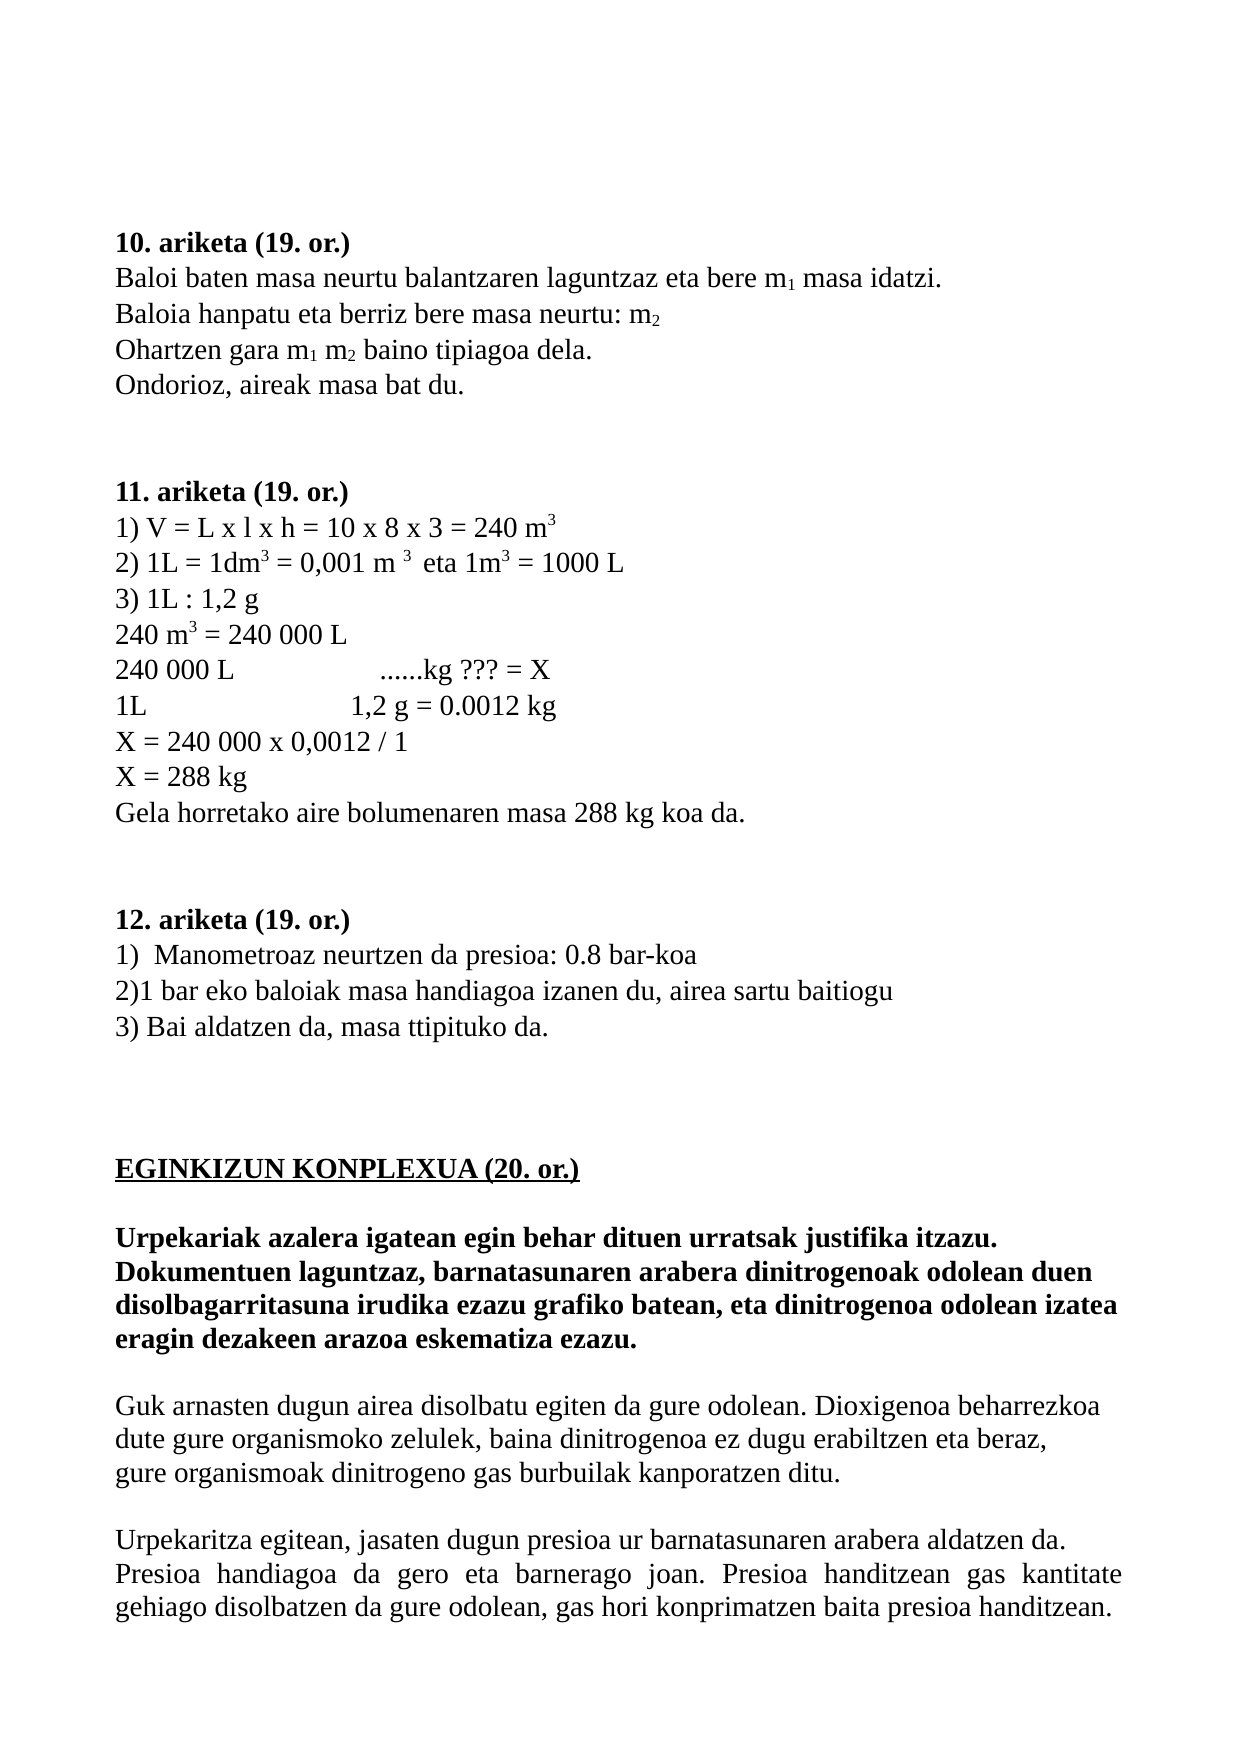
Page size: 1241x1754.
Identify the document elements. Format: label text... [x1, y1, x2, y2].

text 3) 1L : 1,2 g [115, 581, 1123, 615]
text Gela horretako aire bolumenaren masa 288 kg koa da. [115, 795, 1123, 828]
text Guk arnasten dugun airea disolbatu egiten da gure odolean. Dioxigenoa beharrezkoa [115, 1388, 1123, 1422]
text X = 288 kg [115, 759, 1123, 793]
text Baloi baten masa neurtu balantzaren laguntzaz eta bere m1 masa idatzi. [115, 261, 1123, 294]
text 10. ariketa (19. or.) [115, 225, 1123, 258]
text 12. ariketa (19. or.) [115, 902, 1123, 935]
text Urpekaritza egitean, jasaten dugun presioa ur barnatasunaren arabera aldatzen da. [115, 1522, 1123, 1556]
text Dokumentuen laguntzaz, barnatasunaren arabera dinitrogenoak odolean duen [115, 1254, 1123, 1287]
text gure organismoak dinitrogeno gas burbuilak kanporatzen ditu. [115, 1455, 1123, 1489]
text Presioa handiagoa da gero eta barnerago joan. Presioa handitzean gas kantitate gehiago disolbatzen da gure odolean, gas hori konprimatzen baita presioa handitzean. [115, 1556, 1123, 1623]
text X = 240 000 x 0,0012 / 1 [115, 724, 1123, 757]
text 2)1 bar eko baloiak masa handiagoa izanen du, airea sartu baitiogu [115, 973, 1123, 1007]
text 1) Manometroaz neurtzen da presioa: 0.8 bar-koa [115, 937, 1123, 971]
text 240 m3 = 240 000 L [115, 617, 1123, 650]
text dute gure organismoko zelulek, baina dinitrogenoa ez dugu erabiltzen eta beraz, [115, 1422, 1123, 1455]
text Urpekariak azalera igatean egin behar dituen urratsak justifika itzazu. [115, 1220, 1123, 1254]
text Ondorioz, aireak masa bat du. [115, 367, 1123, 401]
text 1L 1,2 g = 0.0012 kg [115, 688, 1123, 722]
text 240 000 L ......kg ??? = X [115, 652, 1123, 686]
text 2) 1L = 1dm3 = 0,001 m 3 eta 1m3 = 1000 L [115, 546, 1123, 579]
text Baloia hanpatu eta berriz bere masa neurtu: m2 [115, 296, 1123, 330]
text 1) V = L x l x h = 10 x 8 x 3 = 240 m3 [115, 510, 1123, 543]
text disolbagarritasuna irudika ezazu grafiko batean, eta dinitrogenoa odolean izatea [115, 1287, 1123, 1321]
text Ohartzen gara m1 m2 baino tipiagoa dela. [115, 332, 1123, 365]
text 11. ariketa (19. or.) [115, 474, 1123, 508]
text eragin dezakeen arazoa eskematiza ezazu. [115, 1321, 1123, 1354]
text EGINKIZUN KONPLEXUA (20. or.) [115, 1151, 1123, 1185]
text 3) Bai aldatzen da, masa ttipituko da. [115, 1009, 1123, 1042]
